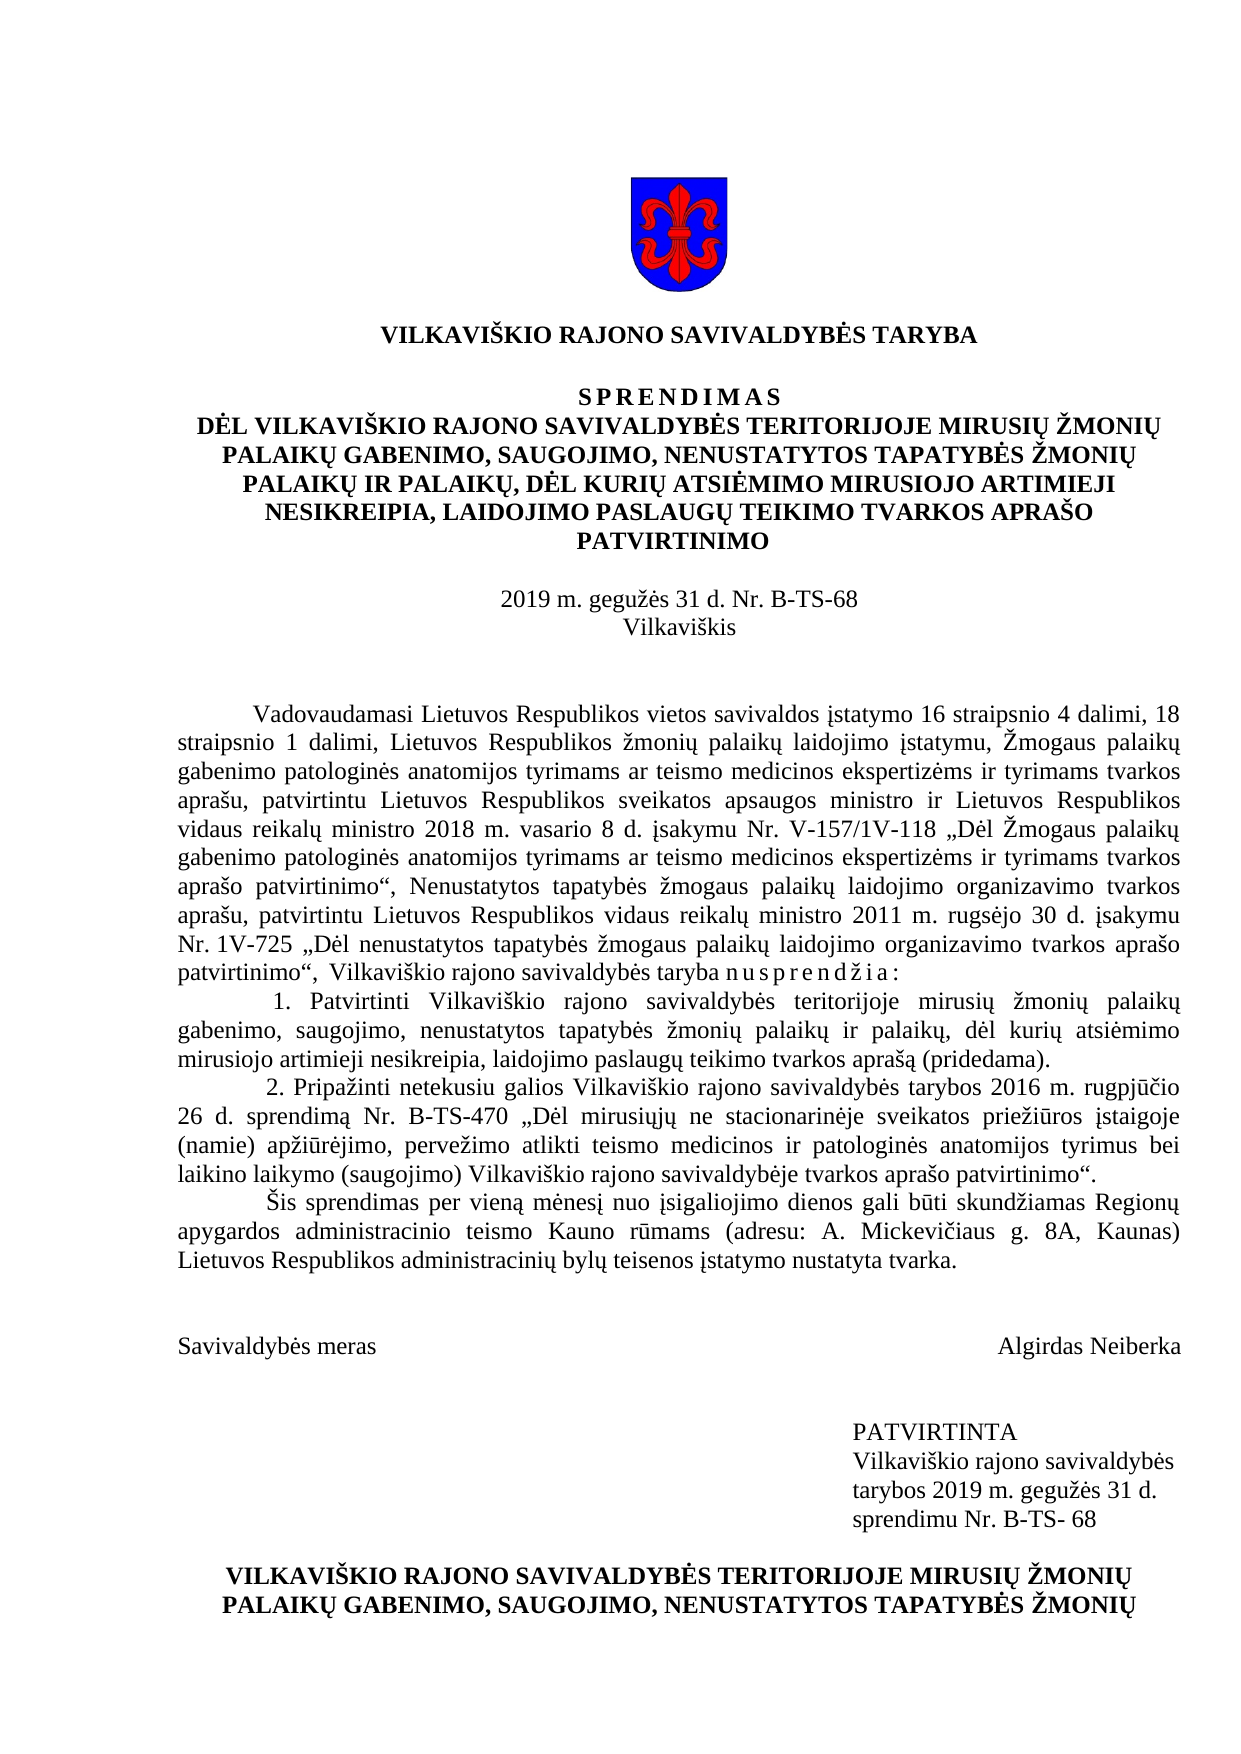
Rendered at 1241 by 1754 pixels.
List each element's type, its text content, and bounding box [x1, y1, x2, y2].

text VILKAVIŠKIO RAJONO SAVIVALDYBĖS TARYBA [177, 320, 1181, 348]
text 2019 m. gegužės 31 d. Nr. B-TS-68 [177, 584, 1181, 612]
text Vilkaviškis [177, 612, 1181, 641]
text sprendimu Nr. B-TS- 68 [717, 1504, 1181, 1532]
text Savivaldybės meras Algirdas Neiberka [177, 1331, 1181, 1360]
text Vadovaudamasi Lietuvos Respublikos vietos savivaldos įstatymo 16 straipsnio 4 dalimi, 18 straipsnio 1 dalimi, Lietuvos Respublikos žmonių palaikų laidojimo įstatymu, Žmogaus palaikų gabenimo patologinės anatomijos tyrimams ar teismo medicinos ekspertizėms ir tyrimams tvarkos aprašu, patvirtintu Lietuvos Respublikos sveikatos apsaugos ministro ir Lietuvos Respublikos vidaus reikalų ministro 2018 m. vasario 8 d. įsakymu Nr. V-157/1V-118 „Dėl Žmogaus palaikų gabenimo patologinės anatomijos tyrimams ar teismo medicinos ekspertizėms ir tyrimams tvarkos aprašo patvirtinimo“, Nenustatytos tapatybės žmogaus palaikų laidojimo organizavimo tvarkos aprašu, patvirtintu Lietuvos Respublikos vidaus reikalų ministro 2011 m. rugsėjo 30 d. įsakymu Nr. 1V-725 „Dėl nenustatytos tapatybės žmogaus palaikų laidojimo organizavimo tvarkos aprašo patvirtinimo“, Vilkaviškio rajono savivaldybės taryba nusprendžia: [177, 699, 1181, 986]
text DĖL VILKAVIŠKIO RAJONO SAVIVALDYBĖS TERITORIJOJE MIRUSIŲ ŽMONIŲ PALAIKŲ GABENIMO, SAUGOJIMO, NENUSTATYTOS TAPATYBĖS ŽMONIŲ PALAIKŲ IR PALAIKŲ, DĖL KURIŲ ATSIĖMIMO MIRUSIOJO ARTIMIEJI NESIKREIPIA, LAIDOJIMO PASLAUGŲ TEIKIMO TVARKOS APRAŠO PATVIRTINIMO [177, 411, 1181, 555]
text tarybos 2019 m. gegužės 31 d. [717, 1475, 1181, 1504]
text 1. Patvirtinti Vilkaviškio rajono savivaldybės teritorijoje mirusių žmonių palaikų gabenimo, saugojimo, nenustatytos tapatybės žmonių palaikų ir palaikų, dėl kurių atsiėmimo mirusiojo artimieji nesikreipia, laidojimo paslaugų teikimo tvarkos aprašą (pridedama). [177, 986, 1181, 1072]
text 2. Pripažinti netekusiu galios Vilkaviškio rajono savivaldybės tarybos 2016 m. rugpjūčio 26 d. sprendimą Nr. B-TS-470 „Dėl mirusiųjų ne stacionarinėje sveikatos priežiūros įstaigoje (namie) apžiūrėjimo, pervežimo atlikti teismo medicinos ir patologinės anatomijos tyrimus bei laikino laikymo (saugojimo) Vilkaviškio rajono savivaldybėje tvarkos aprašo patvirtinimo“. [177, 1072, 1181, 1187]
text Šis sprendimas per vieną mėnesį nuo įsigaliojimo dienos gali būti skundžiamas Regionų apygardos administracinio teismo Kauno rūmams (adresu: A. Mickevičiaus g. 8A, Kaunas) Lietuvos Respublikos administracinių bylų teisenos įstatymo nustatyta tvarka. [177, 1187, 1181, 1274]
text Vilkaviškio rajono savivaldybės [852, 1446, 1181, 1475]
text SpREndimas [177, 382, 1181, 411]
text PATVIRTINTA [717, 1417, 1181, 1446]
text VILKAVIŠKIO RAJONO SAVIVALDYBĖS TERITORIJOJE MIRUSIŲ ŽMONIŲ PALAIKŲ GABENIMO, SAUGOJIMO, NENUSTATYTOS TAPATYBĖS ŽMONIŲ [177, 1561, 1181, 1619]
